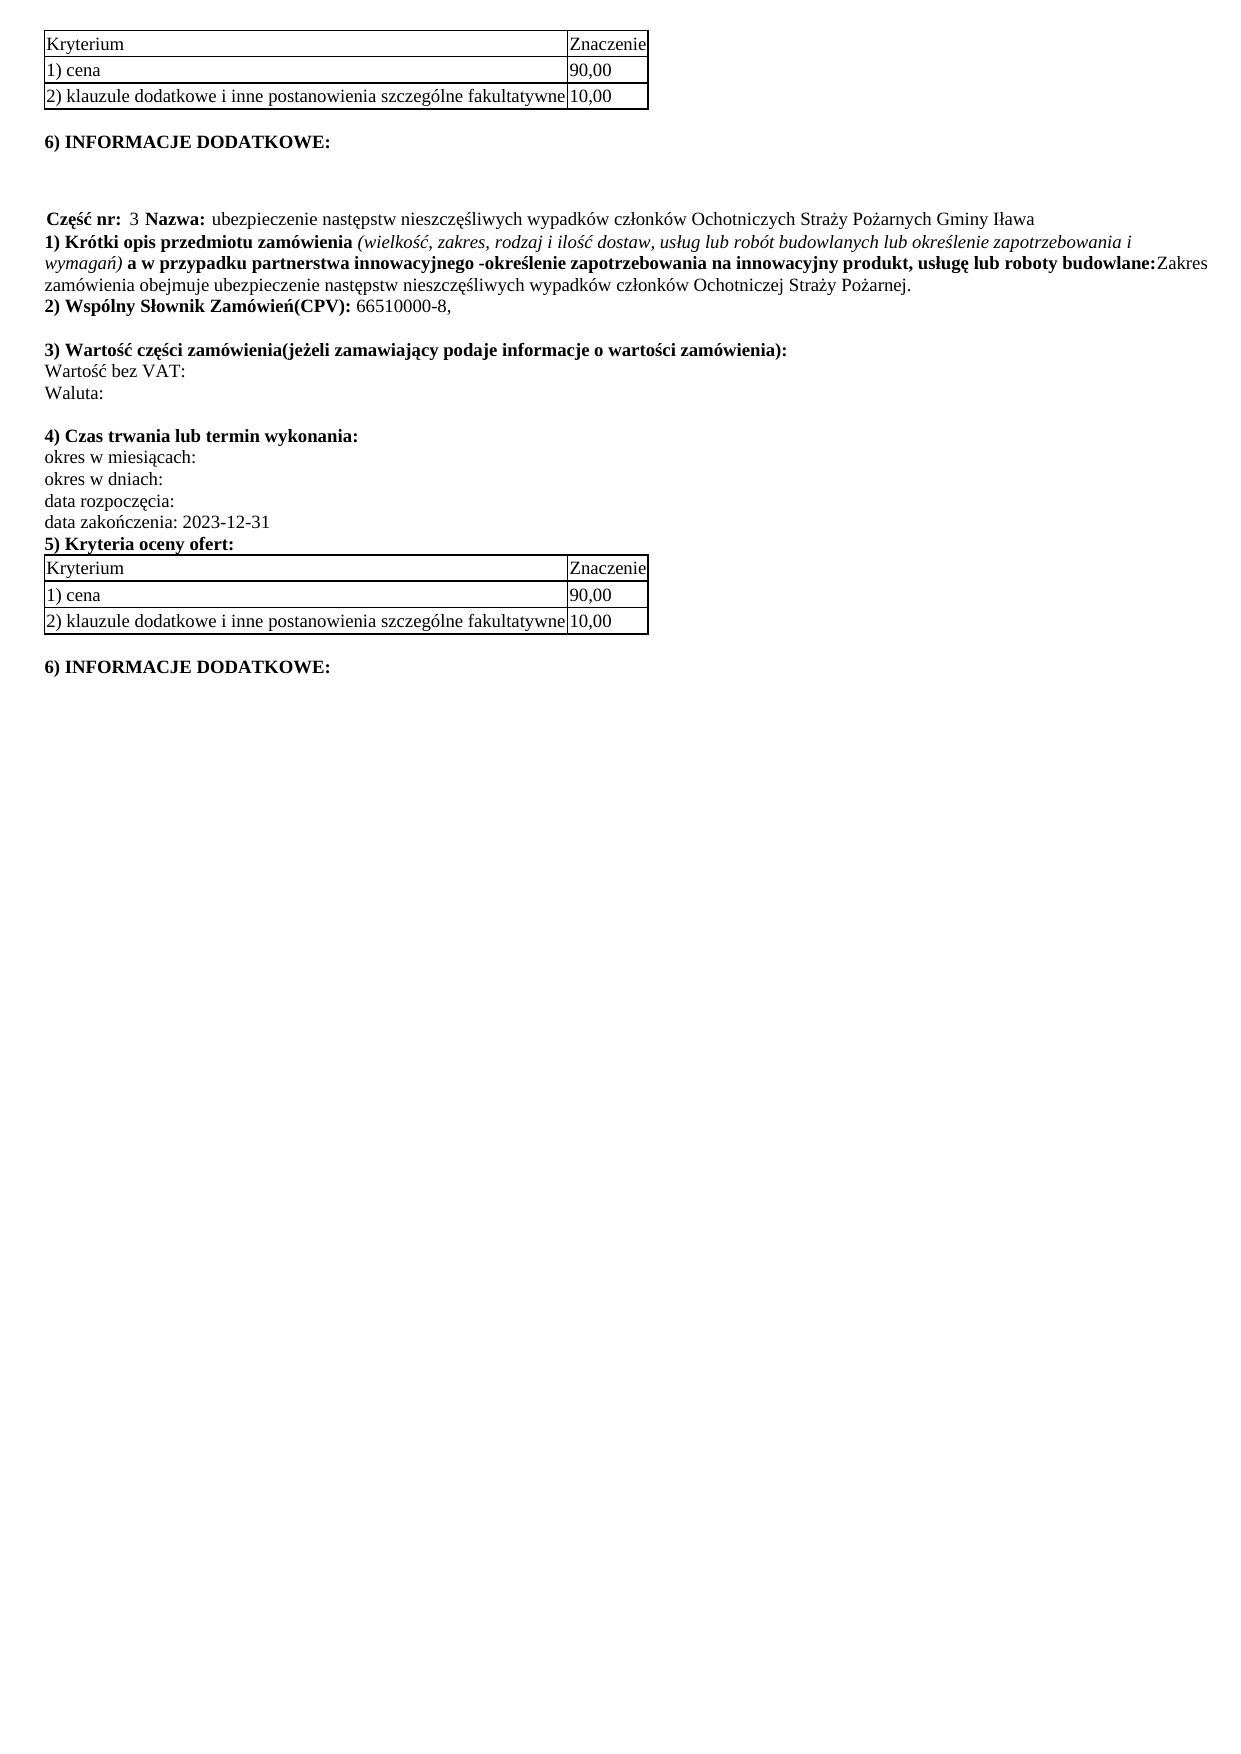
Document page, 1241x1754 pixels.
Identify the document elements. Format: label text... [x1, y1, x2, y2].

text 1) Krótki opis przedmiotu zamówienia (wielkość, zakres, rodzaj i ilość dostaw, usług lub robót budowlanych lub określenie zapotrzebowania i wymagań) a w przypadku partnerstwa innowacyjnego -określenie zapotrzebowania na innowacyjny produkt, usługę lub roboty budowlane:Zakres zamówienia obejmuje ubezpieczenie następstw nieszczęśliwych wypadków członków Ochotniczej Straży Pożarnej. 2) Wspólny Słownik Zamówień(CPV): 66510000-8, 3) Wartość części zamówienia(jeżeli zamawiający podaje informacje o wartości zamówienia): Wartość bez VAT: Waluta: 4) Czas trwania lub termin wykonania: okres w miesiącach: okres w dniach: data rozpoczęcia: data zakończenia: 2023-12-31 5) Kryteria oceny ofert: [44, 231, 1211, 554]
table_cell 1) cena [45, 582, 567, 607]
text 6) INFORMACJE DODATKOWE: [44, 110, 1211, 181]
text 6) INFORMACJE DODATKOWE: [44, 634, 1211, 706]
table_cell 10,00 [568, 84, 647, 108]
table_cell 10,00 [568, 608, 647, 633]
table_header Kryterium [45, 31, 567, 56]
table_header Nazwa: [143, 206, 210, 231]
table_cell 2) klauzule dodatkowe i inne postanowienia szczególne fakultatywne [45, 608, 567, 633]
table_header Znaczenie [568, 556, 647, 580]
table_header [44, 838, 54, 895]
table_header ubezpieczenie następstw nieszczęśliwych wypadków członków Ochotniczych Straży Pożarnych Gminy Iława [210, 206, 1042, 231]
table_header Część nr: [44, 206, 128, 231]
table_header Znaczenie [568, 31, 647, 56]
table_header 3 [128, 206, 143, 231]
table_cell 2) klauzule dodatkowe i inne postanowienia szczególne fakultatywne [45, 84, 567, 108]
table_header Kryterium [45, 556, 567, 580]
table_cell 1) cena [45, 57, 567, 82]
table_cell 90,00 [568, 57, 647, 82]
table_cell 90,00 [568, 582, 647, 607]
